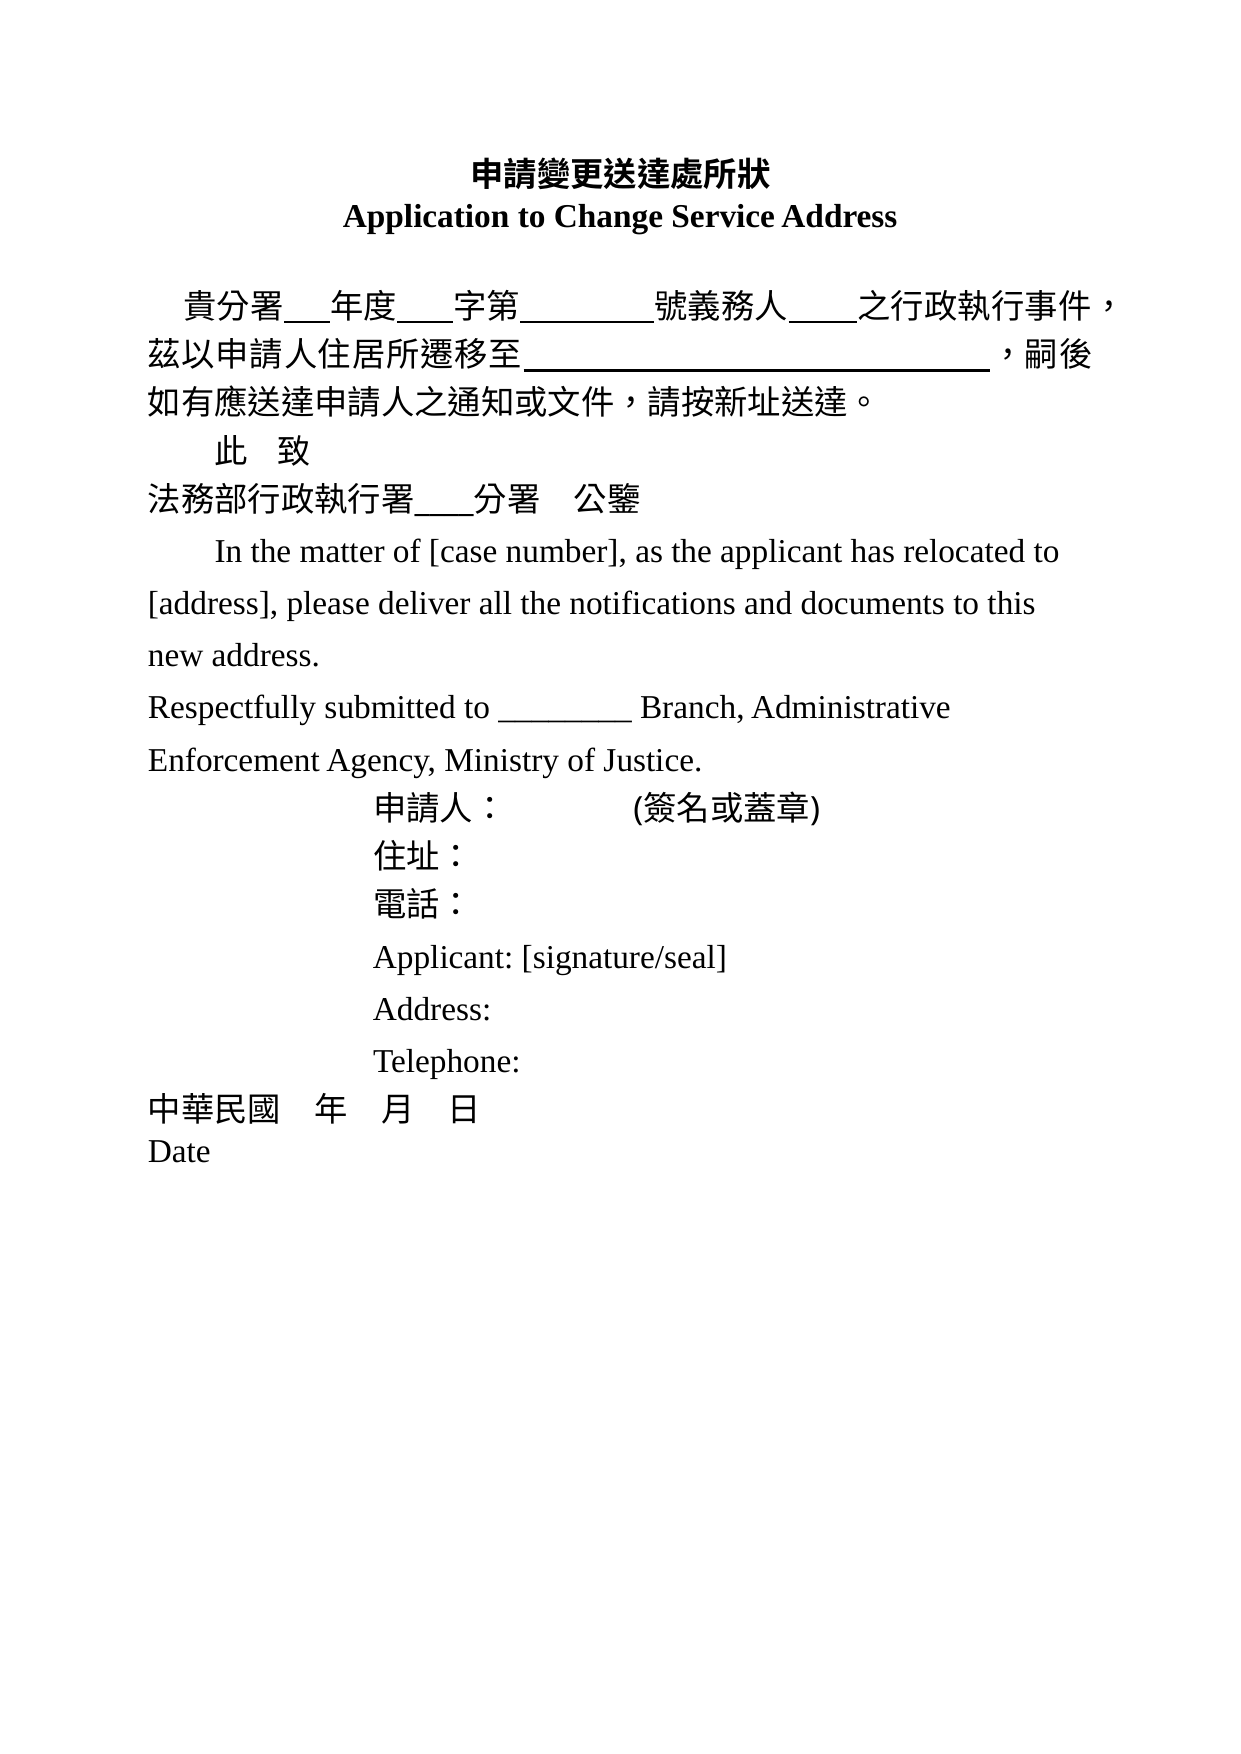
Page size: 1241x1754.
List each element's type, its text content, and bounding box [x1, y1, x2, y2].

text 中華民國 年 月 日 [148, 1083, 1092, 1131]
text 此 致 [148, 424, 1092, 473]
text 申請變更送達處所狀 [148, 148, 1092, 196]
text Date [148, 1131, 1092, 1169]
text 申請人： (簽名或蓋章) [148, 781, 1092, 830]
text Application to Change Service Address [148, 196, 1092, 234]
text 電話： [148, 878, 1092, 926]
text In the matter of [case number], as the applicant has relocated to [address], please deliver all the notifications and documents to this new address. [148, 521, 1092, 677]
text 住址： [148, 830, 1092, 878]
text Telephone: [148, 1031, 1092, 1083]
text 貴分署 年度 字第 號義務人 之行政執行事件，茲以申請人住居所遷移至 ，嗣後如有應送達申請人之通知或文件，請按新址送達。 [148, 280, 1092, 424]
text Applicant: [signature/seal] [148, 926, 1092, 978]
text 法務部行政執行署____分署 公鑒 [148, 473, 1092, 521]
text Respectfully submitted to ________ Branch, Administrative Enforcement Agency, Ministry of Justice. [148, 677, 1092, 781]
text Address: [148, 978, 1092, 1031]
